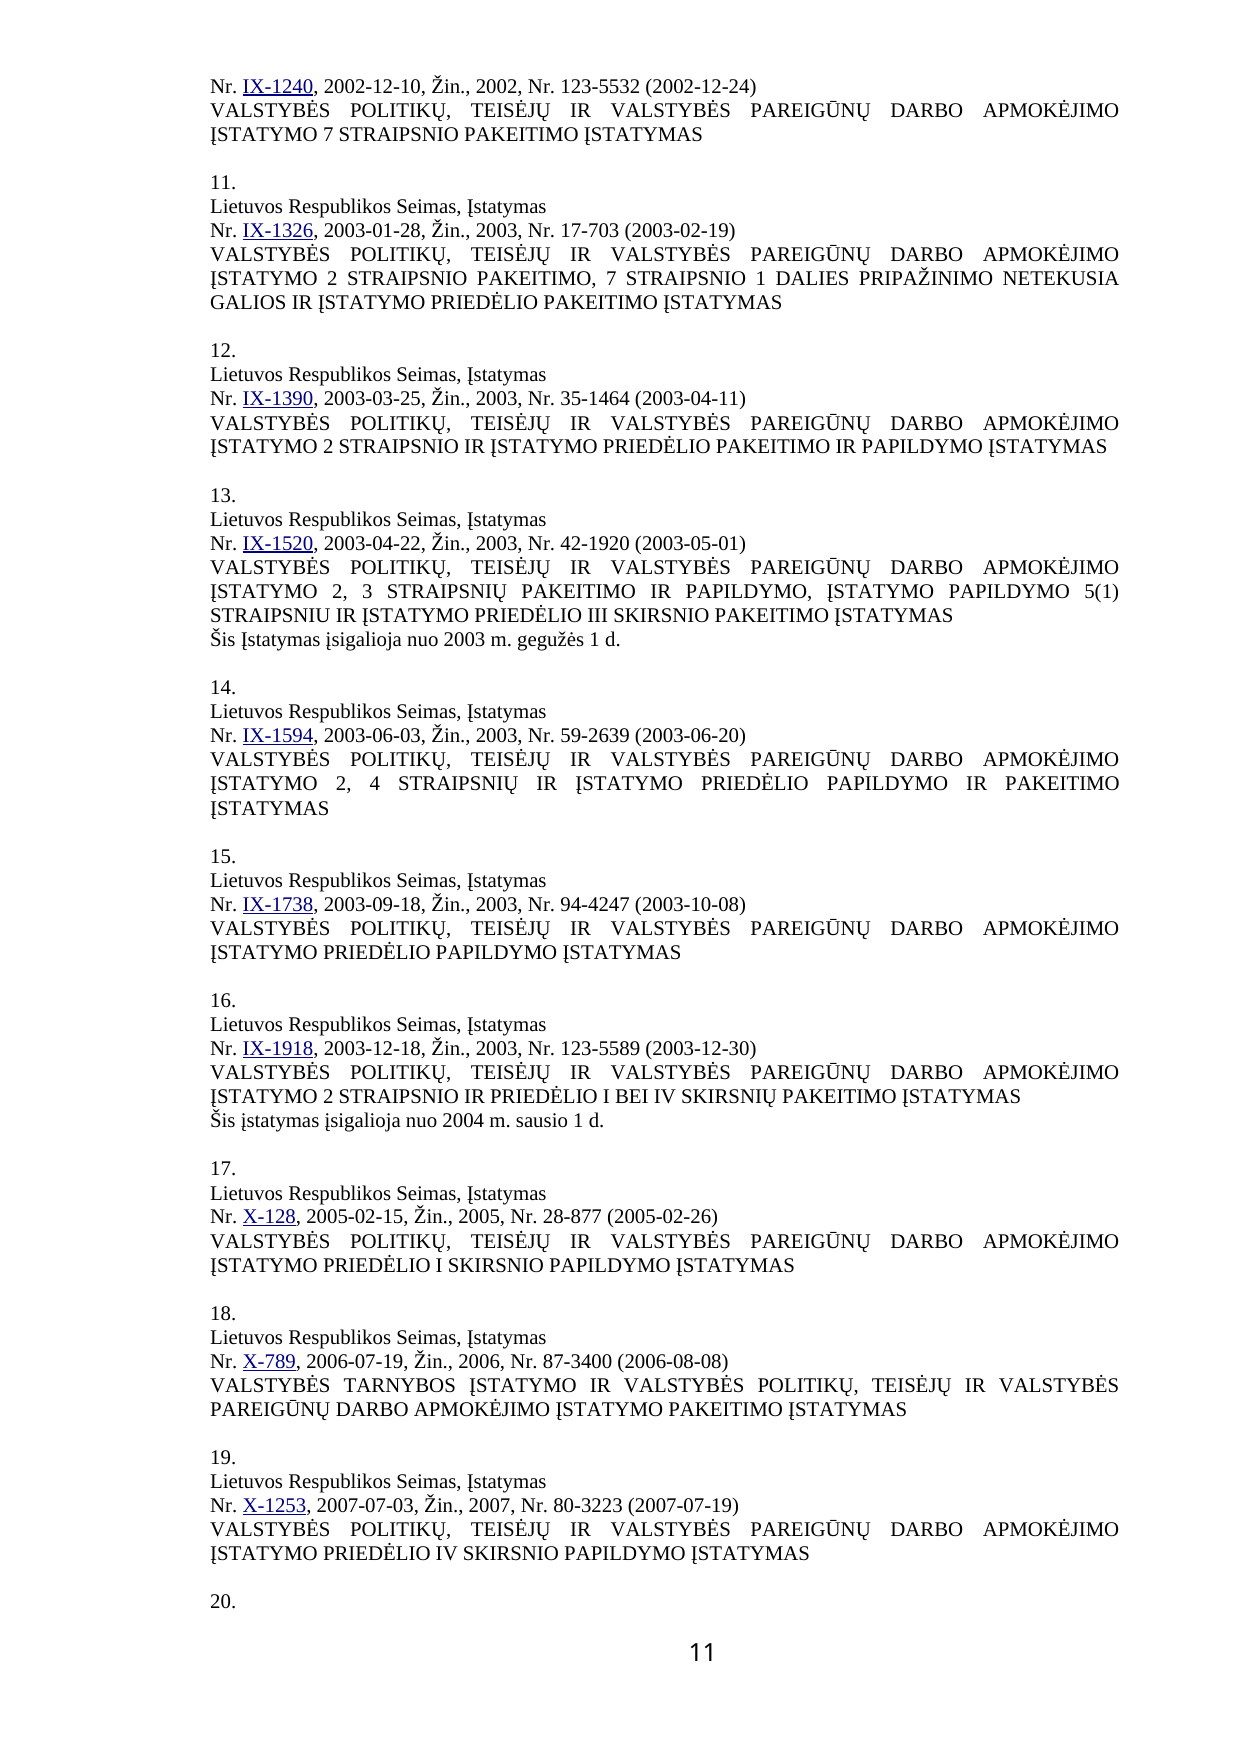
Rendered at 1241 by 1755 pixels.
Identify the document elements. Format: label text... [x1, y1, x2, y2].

text Lietuvos Respublikos Seimas, Įstatymas [210, 1469, 1120, 1493]
text VALSTYBĖS POLITIKŲ, TEISĖJŲ IR VALSTYBĖS PAREIGŪNŲ DARBO APMOKĖJIMO ĮSTATYMO PRIEDĖLIO I SKIRSNIO PAPILDYMO ĮSTATYMAS [210, 1228, 1120, 1277]
text Lietuvos Respublikos Seimas, Įstatymas [210, 1180, 1120, 1204]
text VALSTYBĖS POLITIKŲ, TEISĖJŲ IR VALSTYBĖS PAREIGŪNŲ DARBO APMOKĖJIMO ĮSTATYMO 7 STRAIPSNIO PAKEITIMO ĮSTATYMAS [210, 98, 1120, 146]
text VALSTYBĖS POLITIKŲ, TEISĖJŲ IR VALSTYBĖS PAREIGŪNŲ DARBO APMOKĖJIMO ĮSTATYMO PRIEDĖLIO PAPILDYMO ĮSTATYMAS [210, 916, 1120, 964]
text VALSTYBĖS POLITIKŲ, TEISĖJŲ IR VALSTYBĖS PAREIGŪNŲ DARBO APMOKĖJIMO ĮSTATYMO PRIEDĖLIO IV SKIRSNIO PAPILDYMO ĮSTATYMAS [210, 1517, 1120, 1565]
text Nr. IX-1240, 2002-12-10, Žin., 2002, Nr. 123-5532 (2002-12-24) [210, 73, 1120, 98]
text Lietuvos Respublikos Seimas, Įstatymas [210, 1325, 1120, 1349]
text Nr. X-1253, 2007-07-03, Žin., 2007, Nr. 80-3223 (2007-07-19) [210, 1493, 1120, 1517]
text 18. [210, 1301, 1120, 1325]
text Nr. IX-1520, 2003-04-22, Žin., 2003, Nr. 42-1920 (2003-05-01) [210, 531, 1120, 555]
text Lietuvos Respublikos Seimas, Įstatymas [210, 868, 1120, 892]
text Nr. IX-1326, 2003-01-28, Žin., 2003, Nr. 17-703 (2003-02-19) [210, 218, 1120, 242]
text 11. [210, 170, 1120, 194]
text Lietuvos Respublikos Seimas, Įstatymas [210, 362, 1120, 386]
text 12. [210, 338, 1120, 362]
text Nr. IX-1918, 2003-12-18, Žin., 2003, Nr. 123-5589 (2003-12-30) [210, 1036, 1120, 1060]
text Lietuvos Respublikos Seimas, Įstatymas [210, 1012, 1120, 1036]
text Lietuvos Respublikos Seimas, Įstatymas [210, 699, 1120, 723]
text Nr. IX-1594, 2003-06-03, Žin., 2003, Nr. 59-2639 (2003-06-20) [210, 723, 1120, 747]
text VALSTYBĖS POLITIKŲ, TEISĖJŲ IR VALSTYBĖS PAREIGŪNŲ DARBO APMOKĖJIMO ĮSTATYMO 2 STRAIPSNIO IR PRIEDĖLIO I BEI IV SKIRSNIŲ PAKEITIMO ĮSTATYMAS [210, 1060, 1120, 1108]
text VALSTYBĖS POLITIKŲ, TEISĖJŲ IR VALSTYBĖS PAREIGŪNŲ DARBO APMOKĖJIMO ĮSTATYMO 2, 4 STRAIPSNIŲ IR ĮSTATYMO PRIEDĖLIO PAPILDYMO IR PAKEITIMO ĮSTATYMAS [210, 747, 1120, 819]
text 19. [210, 1445, 1120, 1469]
text Šis įstatymas įsigalioja nuo 2004 m. sausio 1 d. [210, 1108, 1120, 1132]
text 20. [210, 1589, 1120, 1613]
text 17. [210, 1156, 1120, 1180]
text 13. [210, 483, 1120, 507]
text Nr. X-128, 2005-02-15, Žin., 2005, Nr. 28-877 (2005-02-26) [210, 1204, 1120, 1228]
text 16. [210, 988, 1120, 1012]
text VALSTYBĖS POLITIKŲ, TEISĖJŲ IR VALSTYBĖS PAREIGŪNŲ DARBO APMOKĖJIMO ĮSTATYMO 2, 3 STRAIPSNIŲ PAKEITIMO IR PAPILDYMO, ĮSTATYMO PAPILDYMO 5(1) STRAIPSNIU IR ĮSTATYMO PRIEDĖLIO III SKIRSNIO PAKEITIMO ĮSTATYMAS [210, 555, 1120, 627]
text Lietuvos Respublikos Seimas, Įstatymas [210, 507, 1120, 531]
text Nr. IX-1738, 2003-09-18, Žin., 2003, Nr. 94-4247 (2003-10-08) [210, 892, 1120, 916]
text Lietuvos Respublikos Seimas, Įstatymas [210, 194, 1120, 218]
text VALSTYBĖS POLITIKŲ, TEISĖJŲ IR VALSTYBĖS PAREIGŪNŲ DARBO APMOKĖJIMO ĮSTATYMO 2 STRAIPSNIO IR ĮSTATYMO PRIEDĖLIO PAKEITIMO IR PAPILDYMO ĮSTATYMAS [210, 410, 1120, 458]
text Šis Įstatymas įsigalioja nuo 2003 m. gegužės 1 d. [210, 627, 1120, 651]
text Nr. IX-1390, 2003-03-25, Žin., 2003, Nr. 35-1464 (2003-04-11) [210, 386, 1120, 410]
text VALSTYBĖS POLITIKŲ, TEISĖJŲ IR VALSTYBĖS PAREIGŪNŲ DARBO APMOKĖJIMO ĮSTATYMO 2 STRAIPSNIO PAKEITIMO, 7 STRAIPSNIO 1 DALIES PRIPAŽINIMO NETEKUSIA GALIOS IR ĮSTATYMO PRIEDĖLIO PAKEITIMO ĮSTATYMAS [210, 242, 1120, 314]
text 14. [210, 675, 1120, 699]
text Nr. X-789, 2006-07-19, Žin., 2006, Nr. 87-3400 (2006-08-08) [210, 1349, 1120, 1373]
text VALSTYBĖS TARNYBOS ĮSTATYMO IR VALSTYBĖS POLITIKŲ, TEISĖJŲ IR VALSTYBĖS PAREIGŪNŲ DARBO APMOKĖJIMO ĮSTATYMO PAKEITIMO ĮSTATYMAS [210, 1373, 1120, 1421]
text 15. [210, 843, 1120, 868]
